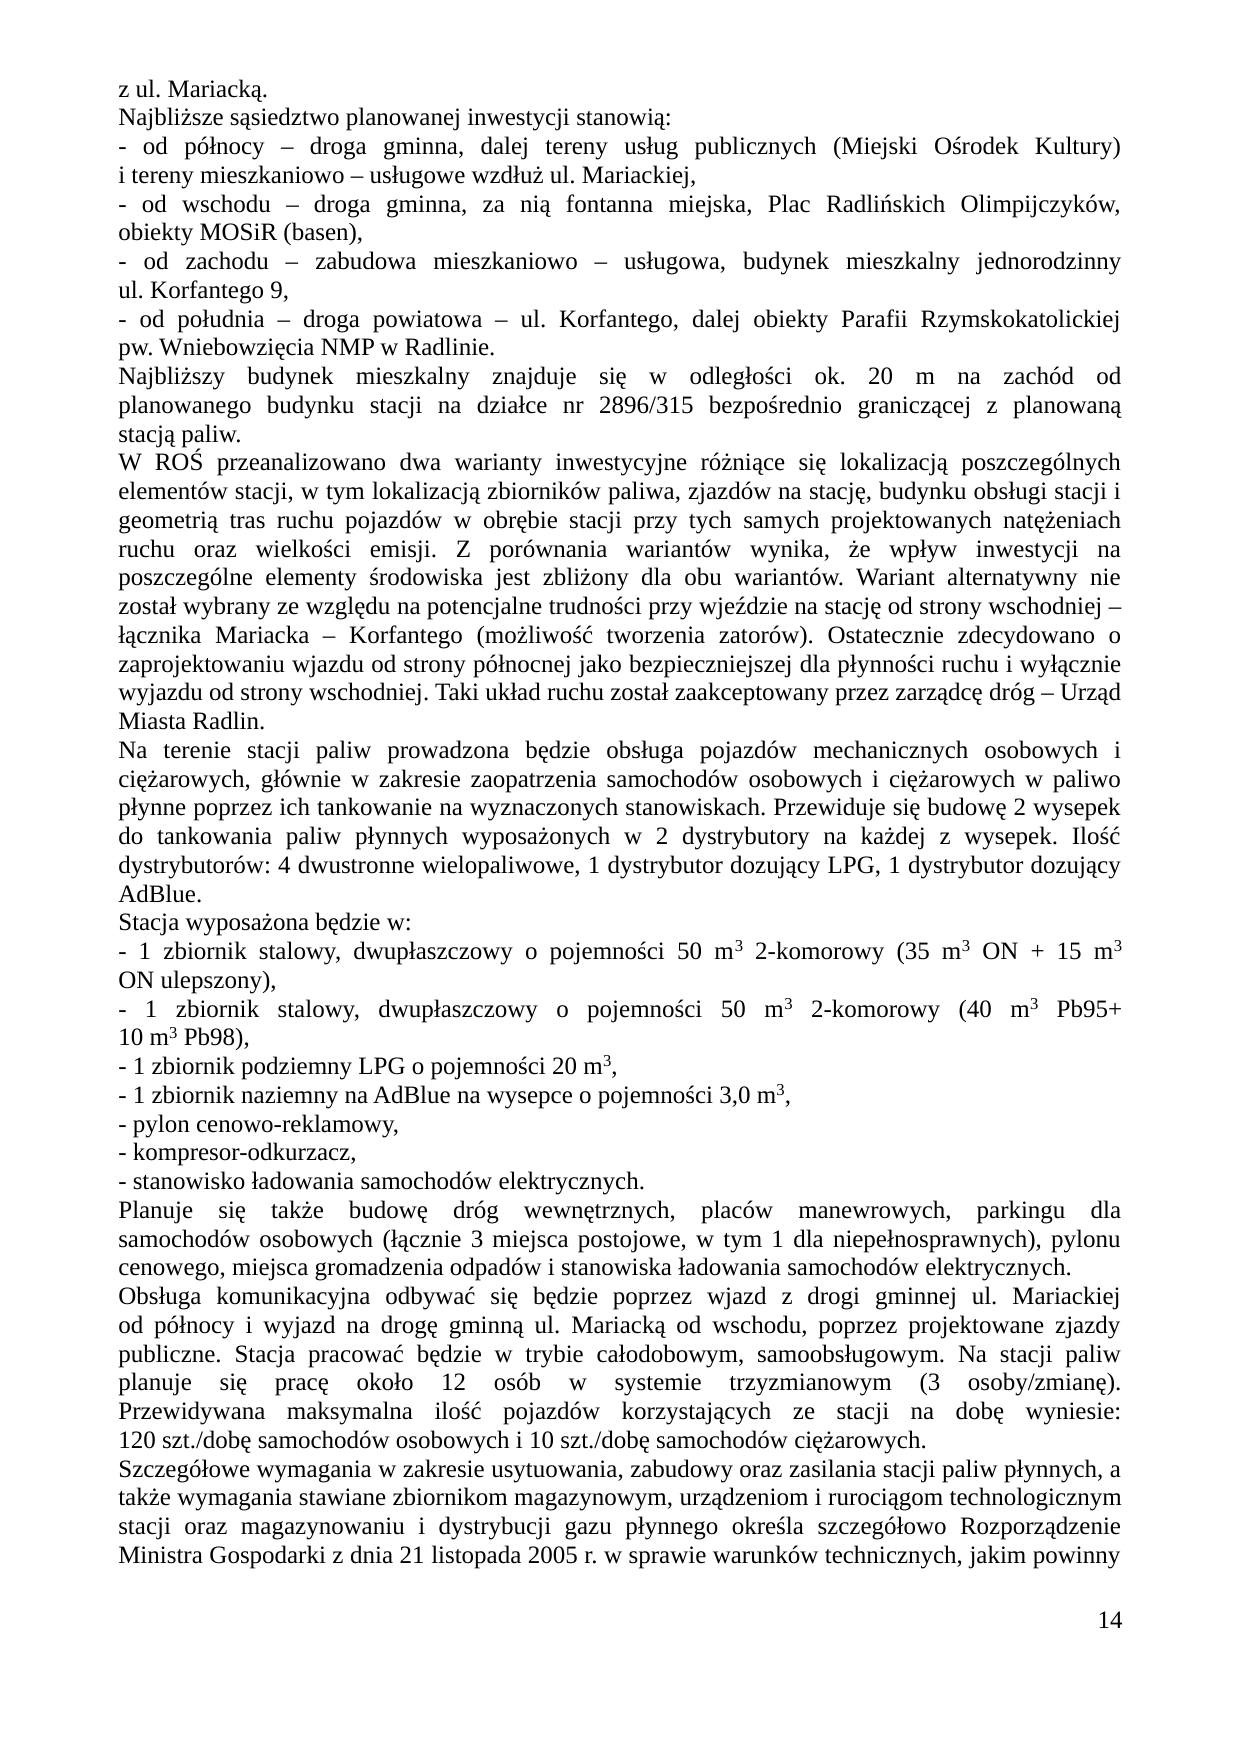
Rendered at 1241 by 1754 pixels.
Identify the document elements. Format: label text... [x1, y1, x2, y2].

text W ROŚ przeanalizowano dwa warianty inwestycyjne różniące się lokalizacją poszczególnych elementów stacji, w tym lokalizacją zbiorników paliwa, zjazdów na stację, budynku obsługi stacji i geometrią tras ruchu pojazdów w obrębie stacji przy tych samych projektowanych natężeniach ruchu oraz wielkości emisji. Z porównania wariantów wynika, że wpływ inwestycji na poszczególne elementy środowiska jest zbliżony dla obu wariantów. Wariant alternatywny nie został wybrany ze względu na potencjalne trudności przy wjeździe na stację od strony wschodniej – łącznika Mariacka – Korfantego (możliwość tworzenia zatorów). Ostatecznie zdecydowano o zaprojektowaniu wjazdu od strony północnej jako bezpieczniejszej dla płynności ruchu i wyłącznie wyjazdu od strony wschodniej. Taki układ ruchu został zaakceptowany przez zarządcę dróg – Urząd Miasta Radlin. [118, 447, 1122, 735]
text - 1 zbiornik stalowy, dwupłaszczowy o pojemności 50 m3 2-komorowy (40 m3 Pb95+ 10 m3 Pb98), [118, 994, 1122, 1051]
text - od północy – droga gminna, dalej tereny usług publicznych (Miejski Ośrodek Kultury) i tereny mieszkaniowo – usługowe wzdłuż ul. Mariackiej, [118, 131, 1122, 189]
text z ul. Mariacką. [118, 74, 1122, 102]
text - pylon cenowo-reklamowy, [118, 1109, 1122, 1137]
text Obsługa komunikacyjna odbywać się będzie poprzez wjazd z drogi gminnej ul. Mariackiej od północy i wyjazd na drogę gminną ul. Mariacką od wschodu, poprzez projektowane zjazdy publiczne. Stacja pracować będzie w trybie całodobowym, samoobsługowym. Na stacji paliw planuje się pracę około 12 osób w systemie trzyzmianowym (3 osoby/zmianę). Przewidywana maksymalna ilość pojazdów korzystających ze stacji na dobę wyniesie: 120 szt./dobę samochodów osobowych i 10 szt./dobę samochodów ciężarowych. [118, 1281, 1122, 1454]
text Na terenie stacji paliw prowadzona będzie obsługa pojazdów mechanicznych osobowych i ciężarowych, głównie w zakresie zaopatrzenia samochodów osobowych i ciężarowych w paliwo płynne poprzez ich tankowanie na wyznaczonych stanowiskach. Przewiduje się budowę 2 wysepek do tankowania paliw płynnych wyposażonych w 2 dystrybutory na każdej z wysepek. Ilość dystrybutorów: 4 dwustronne wielopaliwowe, 1 dystrybutor dozujący LPG, 1 dystrybutor dozujący AdBlue. Stacja wyposażona będzie w: [118, 735, 1122, 936]
text Szczegółowe wymagania w zakresie usytuowania, zabudowy oraz zasilania stacji paliw płynnych, a także wymagania stawiane zbiornikom magazynowym, urządzeniom i rurociągom technologicznym stacji oraz magazynowaniu i dystrybucji gazu płynnego określa szczegółowo Rozporządzenie Ministra Gospodarki z dnia 21 listopada 2005 r. w sprawie warunków technicznych, jakim powinny [118, 1454, 1122, 1569]
text - 1 zbiornik podziemny LPG o pojemności 20 m3, [118, 1051, 1122, 1080]
text Najbliższe sąsiedztwo planowanej inwestycji stanowią: [118, 102, 1122, 131]
text - od zachodu – zabudowa mieszkaniowo – usługowa, budynek mieszkalny jednorodzinny ul. Korfantego 9, [118, 246, 1122, 304]
text - 1 zbiornik stalowy, dwupłaszczowy o pojemności 50 m3 2-komorowy (35 m3 ON + 15 m3 ON ulepszony), [118, 936, 1122, 994]
text - od wschodu – droga gminna, za nią fontanna miejska, Plac Radlińskich Olimpijczyków, obiekty MOSiR (basen), [118, 189, 1122, 246]
text - stanowisko ładowania samochodów elektrycznych. [118, 1166, 1122, 1195]
text Planuje się także budowę dróg wewnętrznych, placów manewrowych, parkingu dla samochodów osobowych (łącznie 3 miejsca postojowe, w tym 1 dla niepełnosprawnych), pylonu cenowego, miejsca gromadzenia odpadów i stanowiska ładowania samochodów elektrycznych. [118, 1195, 1122, 1281]
text - 1 zbiornik naziemny na AdBlue na wysepce o pojemności 3,0 m3, [118, 1080, 1122, 1109]
text - od południa – droga powiatowa – ul. Korfantego, dalej obiekty Parafii Rzymskokatolickiej pw. Wniebowzięcia NMP w Radlinie. [118, 304, 1122, 361]
text - kompresor-odkurzacz, [118, 1137, 1122, 1166]
text Najbliższy budynek mieszkalny znajduje się w odległości ok. 20 m na zachód od planowanego budynku stacji na działce nr 2896/315 bezpośrednio graniczącej z planowaną stacją paliw. [118, 361, 1122, 447]
